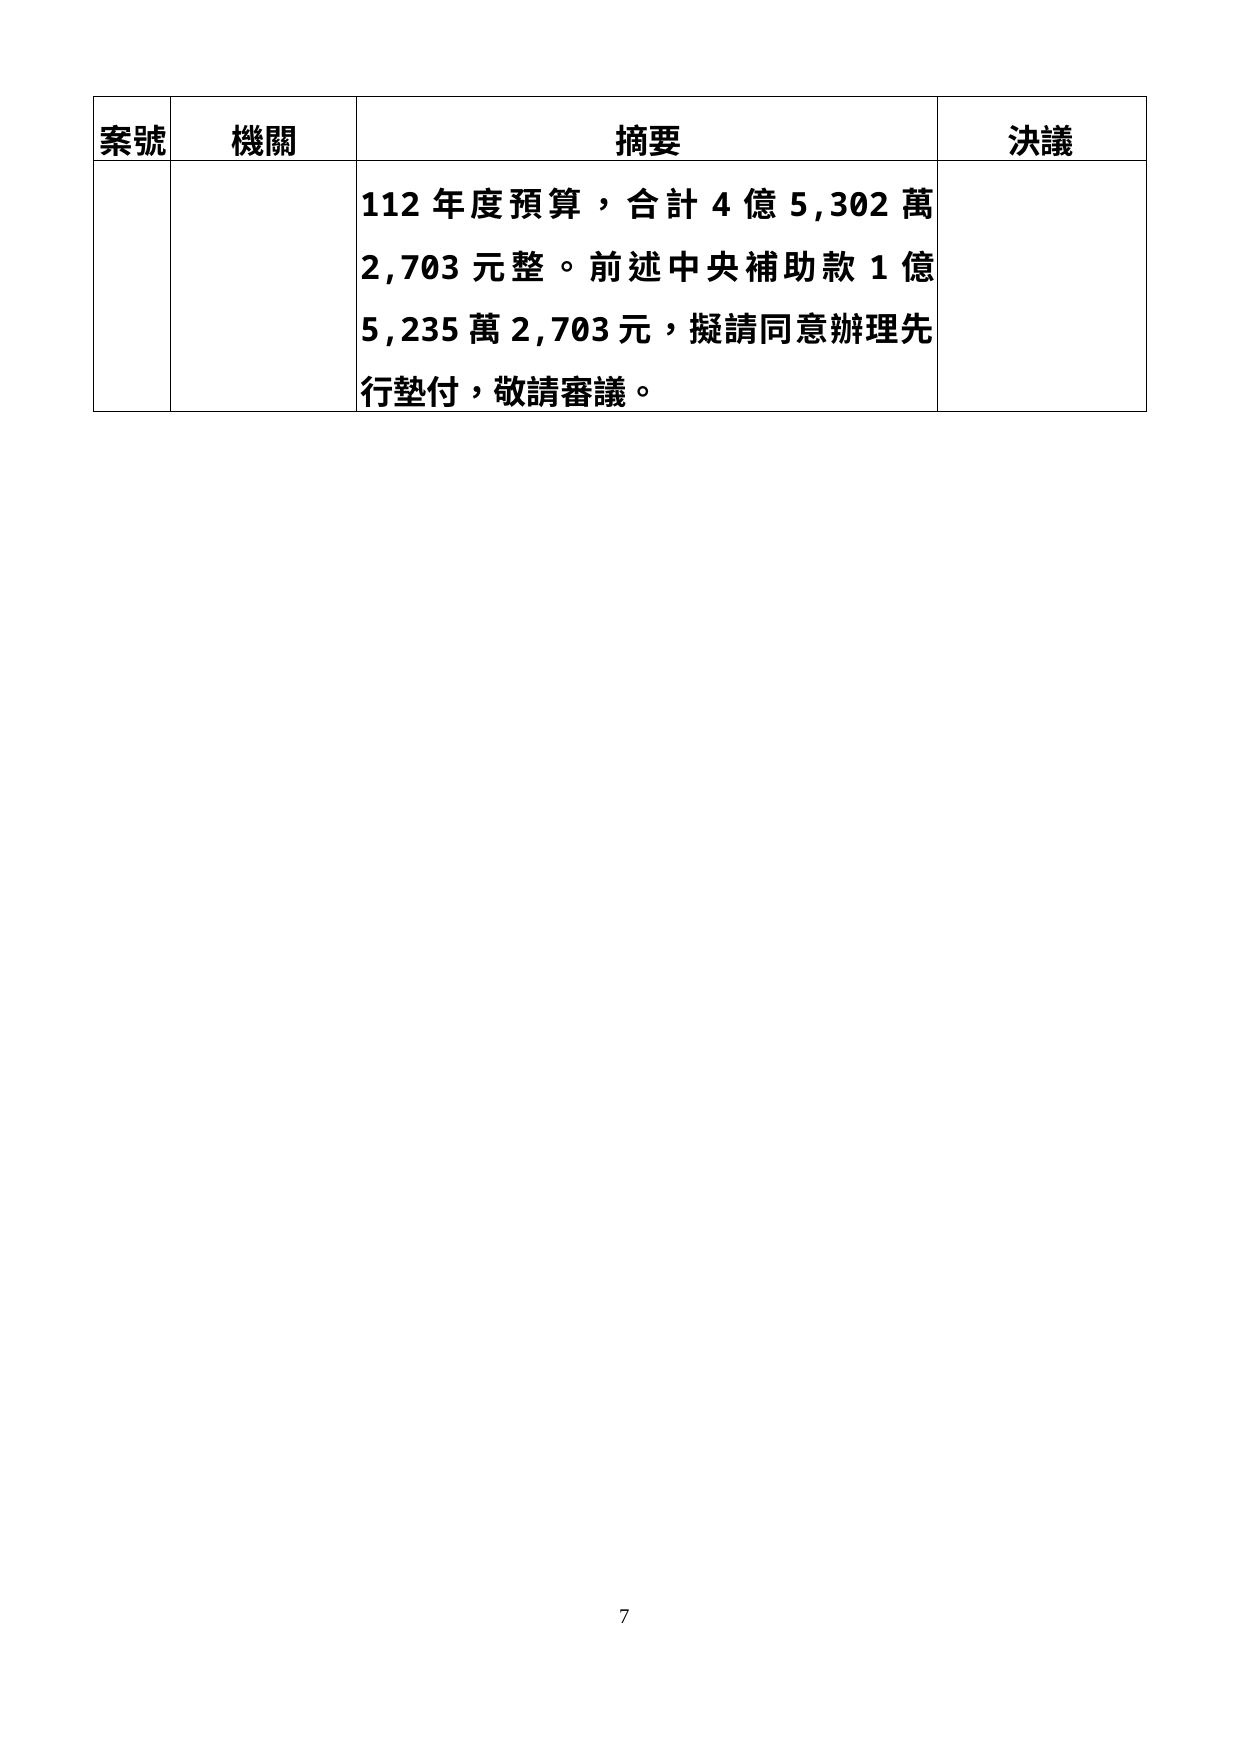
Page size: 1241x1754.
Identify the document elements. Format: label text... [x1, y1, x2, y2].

table_header 決議 [938, 97, 1146, 160]
table_header 摘要 [357, 97, 937, 160]
table_cell [938, 161, 1146, 411]
table_header 案號 [94, 97, 170, 160]
table_header 機關 [171, 97, 356, 160]
table_cell [171, 161, 356, 411]
table_cell [94, 161, 170, 411]
table_cell 112年度預算，合計4億5,302萬2,703元整。前述中央補助款1億5,235萬2,703元，擬請同意辦理先行墊付，敬請審議。 [357, 161, 937, 411]
